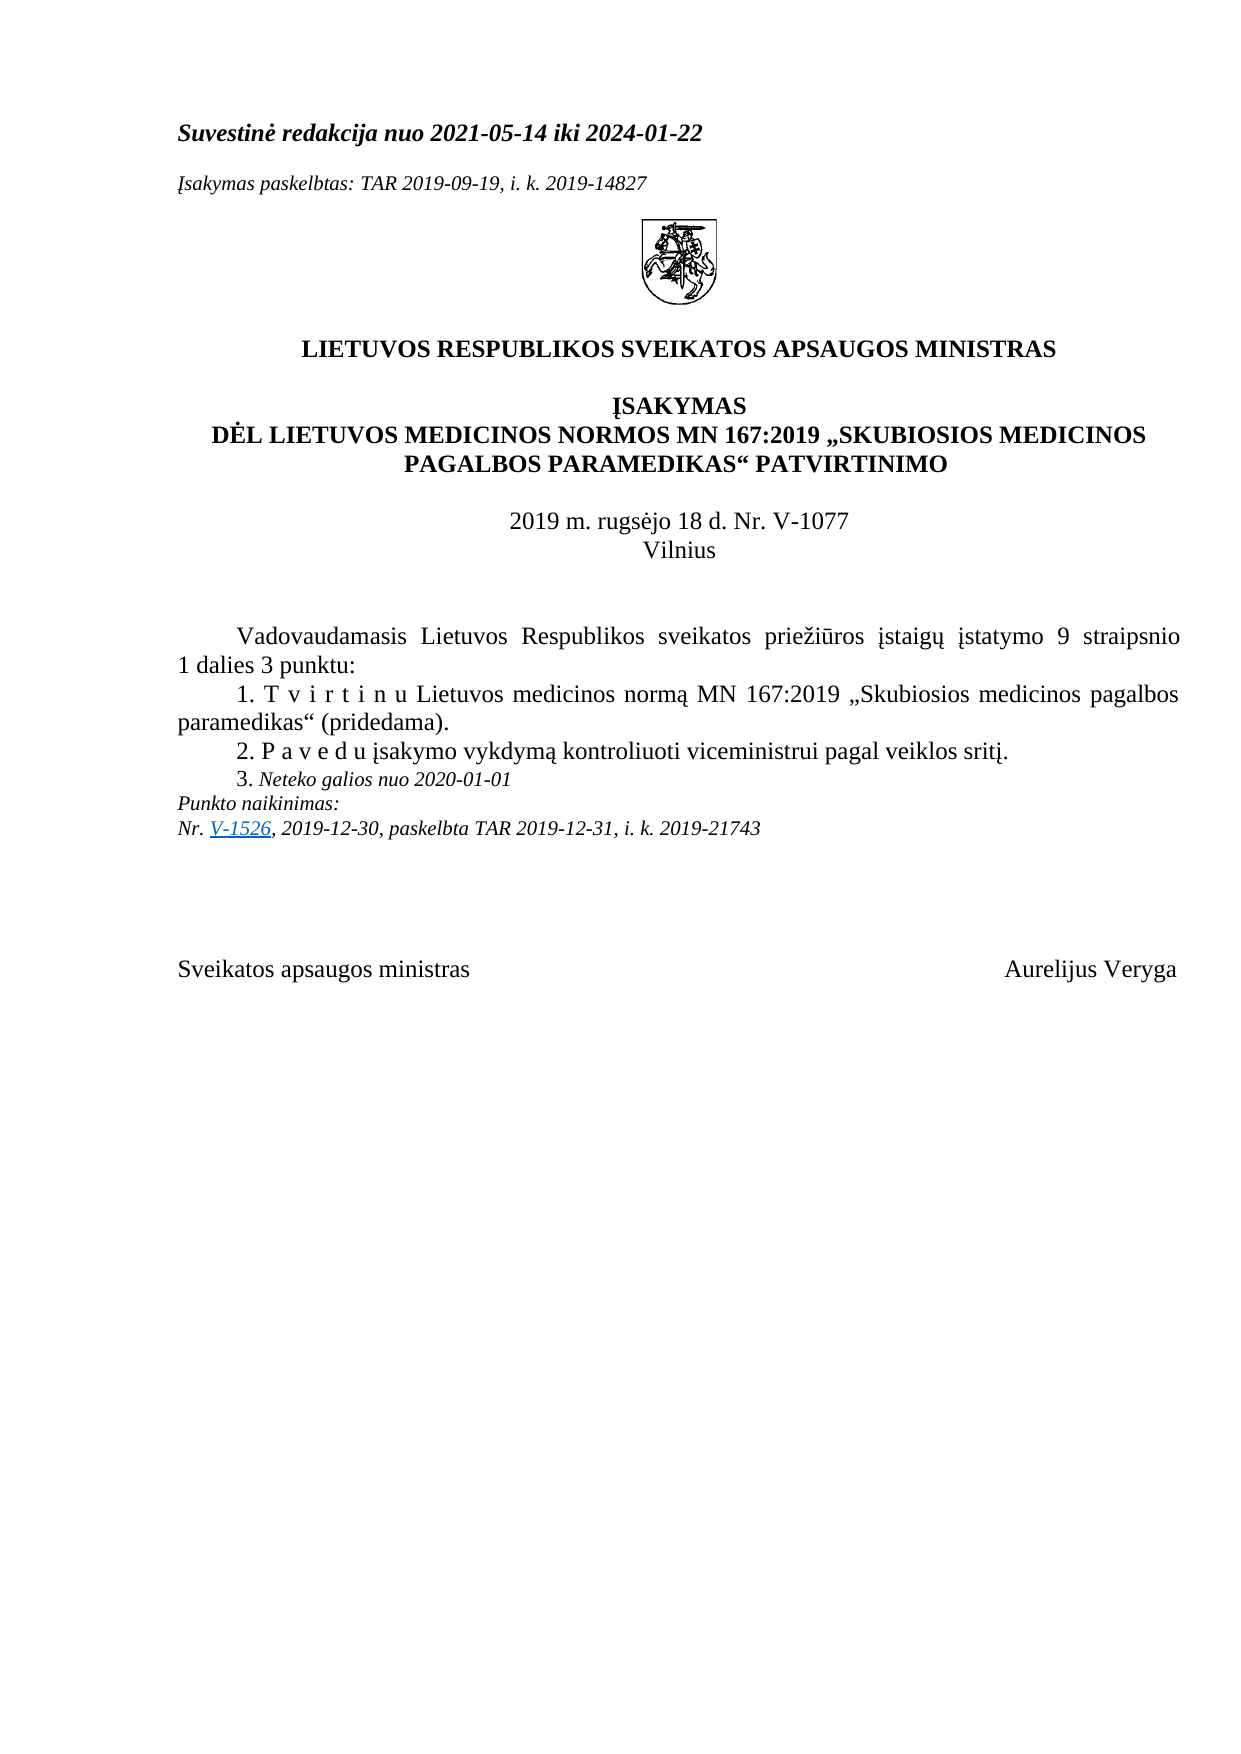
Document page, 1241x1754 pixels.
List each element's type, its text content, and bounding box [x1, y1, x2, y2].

text Nr. V-1526, 2019-12-30, paskelbta TAR 2019-12-31, i. k. 2019-21743 [177, 815, 1181, 839]
text Sveikatos apsaugos ministras Aurelijus Veryga [177, 954, 1181, 983]
text DĖL LIETUVOS MEDICINOS NORMOS MN 167:2019 „SKUBIOSIOS MEDICINOS PAGALBOS PARAMEDIKAS“ PATVIRTINIMO [177, 420, 1181, 477]
text ĮSAKYMAS [177, 391, 1181, 420]
text 2019 m. rugsėjo 18 d. Nr. V-1077 [177, 506, 1181, 535]
text Vadovaudamasis Lietuvos Respublikos sveikatos priežiūros įstaigų įstatymo 9 straipsnio 1 dalies 3 punktu: [177, 621, 1181, 679]
text Suvestinė redakcija nuo 2021-05-14 iki 2024-01-22 [177, 118, 1181, 147]
text Vilnius [177, 535, 1181, 564]
text 1. T v i r t i n u Lietuvos medicinos normą MN 167:2019 „Skubiosios medicinos pagalbos paramedikas“ (pridedama). [177, 679, 1181, 736]
text LIETUVOS RESPUBLIKOS SVEIKATOS APSAUGOS MINISTRAS [177, 334, 1181, 362]
text Punkto naikinimas: [177, 791, 1181, 815]
text Įsakymas paskelbtas: TAR 2019-09-19, i. k. 2019-14827 [177, 171, 1181, 195]
text 2. P a v e d u įsakymo vykdymą kontroliuoti viceministrui pagal veiklos sritį. [177, 736, 1181, 765]
text 3. Neteko galios nuo 2020-01-01 [177, 765, 1181, 791]
